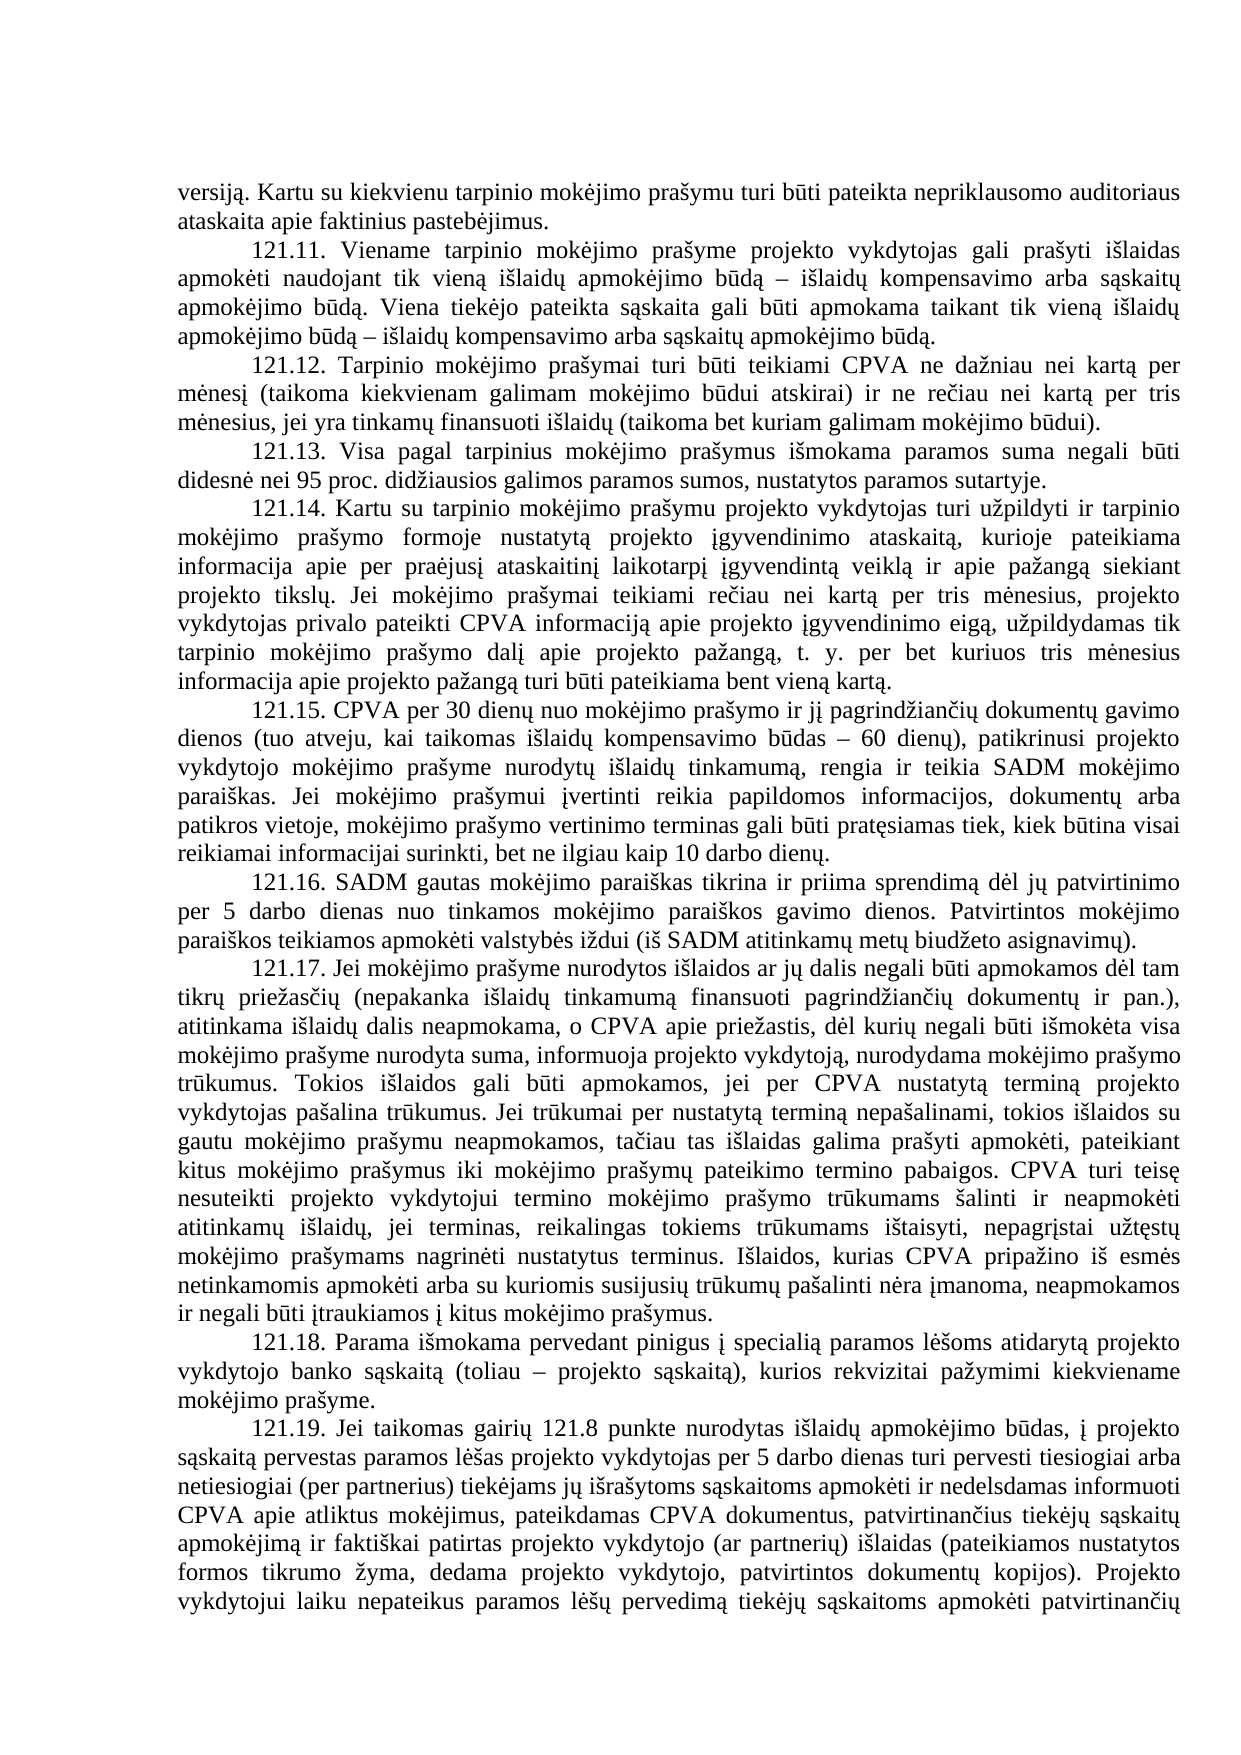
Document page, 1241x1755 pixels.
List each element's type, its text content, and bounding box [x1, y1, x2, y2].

text 121.12. Tarpinio mokėjimo prašymai turi būti teikiami CPVA ne dažniau nei kartą per mėnesį (taikoma kiekvienam galimam mokėjimo būdui atskirai) ir ne rečiau nei kartą per tris mėnesius, jei yra tinkamų finansuoti išlaidų (taikoma bet kuriam galimam mokėjimo būdui). [177, 350, 1181, 436]
text 121.13. Visa pagal tarpinius mokėjimo prašymus išmokama paramos suma negali būti didesnė nei 95 proc. didžiausios galimos paramos sumos, nustatytos paramos sutartyje. [177, 436, 1181, 493]
text 121.19. Jei taikomas gairių 121.8 punkte nurodytas išlaidų apmokėjimo būdas, į projekto sąskaitą pervestas paramos lėšas projekto vykdytojas per 5 darbo dienas turi pervesti tiesiogiai arba netiesiogiai (per partnerius) tiekėjams jų išrašytoms sąskaitoms apmokėti ir nedelsdamas informuoti CPVA apie atliktus mokėjimus, pateikdamas CPVA dokumentus, patvirtinančius tiekėjų sąskaitų apmokėjimą ir faktiškai patirtas projekto vykdytojo (ar partnerių) išlaidas (pateikiamos nustatytos formos tikrumo žyma, dedama projekto vykdytojo, patvirtintos dokumentų kopijos). Projekto vykdytojui laiku nepateikus paramos lėšų pervedimą tiekėjų sąskaitoms apmokėti patvirtinančių [177, 1413, 1181, 1615]
text 121.18. Parama išmokama pervedant pinigus į specialią paramos lėšoms atidarytą projekto vykdytojo banko sąskaitą (toliau – projekto sąskaitą), kurios rekvizitai pažymimi kiekviename mokėjimo prašyme. [177, 1327, 1181, 1413]
text 121.11. Viename tarpinio mokėjimo prašyme projekto vykdytojas gali prašyti išlaidas apmokėti naudojant tik vieną išlaidų apmokėjimo būdą – išlaidų kompensavimo arba sąskaitų apmokėjimo būdą. Viena tiekėjo pateikta sąskaita gali būti apmokama taikant tik vieną išlaidų apmokėjimo būdą – išlaidų kompensavimo arba sąskaitų apmokėjimo būdą. [177, 235, 1181, 350]
text versiją. Kartu su kiekvienu tarpinio mokėjimo prašymu turi būti pateikta nepriklausomo auditoriaus ataskaita apie faktinius pastebėjimus. [177, 177, 1181, 235]
text 121.15. CPVA per 30 dienų nuo mokėjimo prašymo ir jį pagrindžiančių dokumentų gavimo dienos (tuo atveju, kai taikomas išlaidų kompensavimo būdas – 60 dienų), patikrinusi projekto vykdytojo mokėjimo prašyme nurodytų išlaidų tinkamumą, rengia ir teikia SADM mokėjimo paraiškas. Jei mokėjimo prašymui įvertinti reikia papildomos informacijos, dokumentų arba patikros vietoje, mokėjimo prašymo vertinimo terminas gali būti pratęsiamas tiek, kiek būtina visai reikiamai informacijai surinkti, bet ne ilgiau kaip 10 darbo dienų. [177, 695, 1181, 867]
text 121.17. Jei mokėjimo prašyme nurodytos išlaidos ar jų dalis negali būti apmokamos dėl tam tikrų priežasčių (nepakanka išlaidų tinkamumą finansuoti pagrindžiančių dokumentų ir pan.), atitinkama išlaidų dalis neapmokama, o CPVA apie priežastis, dėl kurių negali būti išmokėta visa mokėjimo prašyme nurodyta suma, informuoja projekto vykdytoją, nurodydama mokėjimo prašymo trūkumus. Tokios išlaidos gali būti apmokamos, jei per CPVA nustatytą terminą projekto vykdytojas pašalina trūkumus. Jei trūkumai per nustatytą terminą nepašalinami, tokios išlaidos su gautu mokėjimo prašymu neapmokamos, tačiau tas išlaidas galima prašyti apmokėti, pateikiant kitus mokėjimo prašymus iki mokėjimo prašymų pateikimo termino pabaigos. CPVA turi teisę nesuteikti projekto vykdytojui termino mokėjimo prašymo trūkumams šalinti ir neapmokėti atitinkamų išlaidų, jei terminas, reikalingas tokiems trūkumams ištaisyti, nepagrįstai užtęstų mokėjimo prašymams nagrinėti nustatytus terminus. Išlaidos, kurias CPVA pripažino iš esmės netinkamomis apmokėti arba su kuriomis susijusių trūkumų pašalinti nėra įmanoma, neapmokamos ir negali būti įtraukiamos į kitus mokėjimo prašymus. [177, 953, 1181, 1327]
text 121.14. Kartu su tarpinio mokėjimo prašymu projekto vykdytojas turi užpildyti ir tarpinio mokėjimo prašymo formoje nustatytą projekto įgyvendinimo ataskaitą, kurioje pateikiama informacija apie per praėjusį ataskaitinį laikotarpį įgyvendintą veiklą ir apie pažangą siekiant projekto tikslų. Jei mokėjimo prašymai teikiami rečiau nei kartą per tris mėnesius, projekto vykdytojas privalo pateikti CPVA informaciją apie projekto įgyvendinimo eigą, užpildydamas tik tarpinio mokėjimo prašymo dalį apie projekto pažangą, t. y. per bet kuriuos tris mėnesius informacija apie projekto pažangą turi būti pateikiama bent vieną kartą. [177, 493, 1181, 695]
text 121.16. SADM gautas mokėjimo paraiškas tikrina ir priima sprendimą dėl jų patvirtinimo per 5 darbo dienas nuo tinkamos mokėjimo paraiškos gavimo dienos. Patvirtintos mokėjimo paraiškos teikiamos apmokėti valstybės iždui (iš SADM atitinkamų metų biudžeto asignavimų). [177, 867, 1181, 953]
